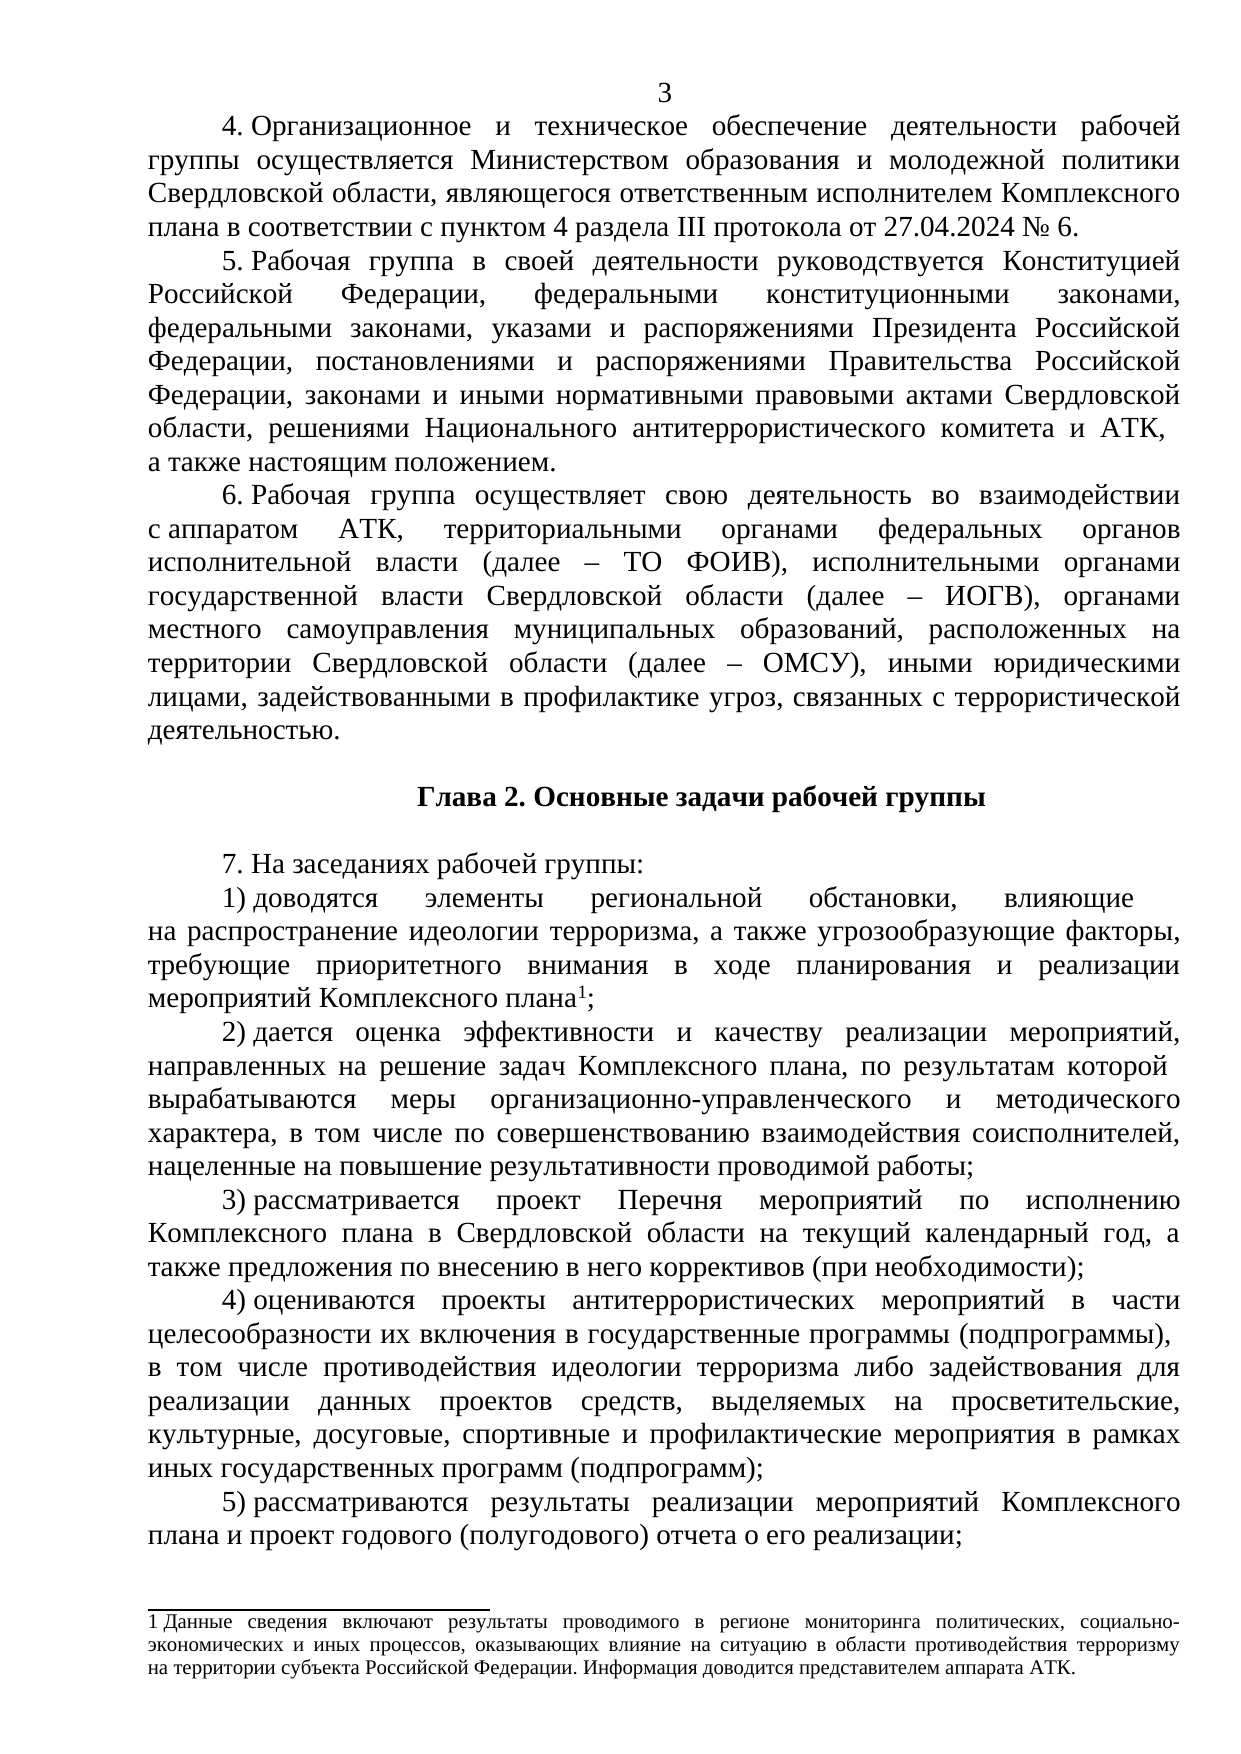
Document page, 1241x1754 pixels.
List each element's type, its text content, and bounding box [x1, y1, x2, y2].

text 2) дается оценка эффективности и качеству реализации мероприятий, направленных на решение задач Комплексного плана, по результатам которой вырабатываются меры организационно-управленческого и методического характера, в том числе по совершенствованию взаимодействия соисполнителей, нацеленные на повышение результативности проводимой работы; [148, 1014, 1181, 1182]
text 6. Рабочая группа осуществляет свою деятельность во взаимодействии с аппаратом АТК, территориальными органами федеральных органов исполнительной власти (далее – ТО ФОИВ), исполнительными органами государственной власти Свердловской области (далее – ИОГВ), органами местного самоуправления муниципальных образований, расположенных на территории Свердловской области (далее – ОМСУ), иными юридическими лицами, задействованными в профилактике угроз, связанных с террористической деятельностью. [148, 477, 1181, 746]
text 1) доводятся элементы региональной обстановки, влияющие на распространение идеологии терроризма, а также угрозообразующие факторы, требующие приоритетного внимания в ходе планирования и реализации мероприятий Комплексного плана; [148, 880, 1181, 1014]
text 5) рассматриваются результаты реализации мероприятий Комплексного плана и проект годового (полугодового) отчета о его реализации; [148, 1484, 1181, 1551]
text Глава 2. Основные задачи рабочей группы [222, 779, 1181, 813]
text 3) рассматривается проект Перечня мероприятий по исполнению Комплексного плана в Свердловской области на текущий календарный год, а также предложения по внесению в него коррективов (при необходимости); [148, 1182, 1181, 1282]
text 5. Рабочая группа в своей деятельности руководствуется Конституцией Российской Федерации, федеральными конституционными законами, федеральными законами, указами и распоряжениями Президента Российской Федерации, постановлениями и распоряжениями Правительства Российской Федерации, законами и иными нормативными правовыми актами Свердловской области, решениями Национального антитеррористического комитета и АТК, а также настоящим положением. [148, 243, 1181, 477]
text 7. На заседаниях рабочей группы: [148, 846, 1181, 880]
text 4) оцениваются проекты антитеррористических мероприятий в части целесообразности их включения в государственные программы (подпрограммы), в том числе противодействия идеологии терроризма либо задействования для реализации данных проектов средств, выделяемых на просветительские, культурные, досуговые, спортивные и профилактические мероприятия в рамках иных государственных программ (подпрограмм); [148, 1282, 1181, 1484]
text 4. Организационное и техническое обеспечение деятельности рабочей группы осуществляется Министерством образования и молодежной политики Свердловской области, являющегося ответственным исполнителем Комплексного плана в соответствии с пунктом 4 раздела III протокола от 27.04.2024 № 6. [148, 108, 1181, 243]
text Данные сведения включают результаты проводимого в регионе мониторинга политических, социально-экономических и иных процессов, оказывающих влияние на ситуацию в области противодействия терроризму на территории субъекта Российской Федерации. Информация доводится представителем аппарата АТК. [148, 1610, 1181, 1679]
